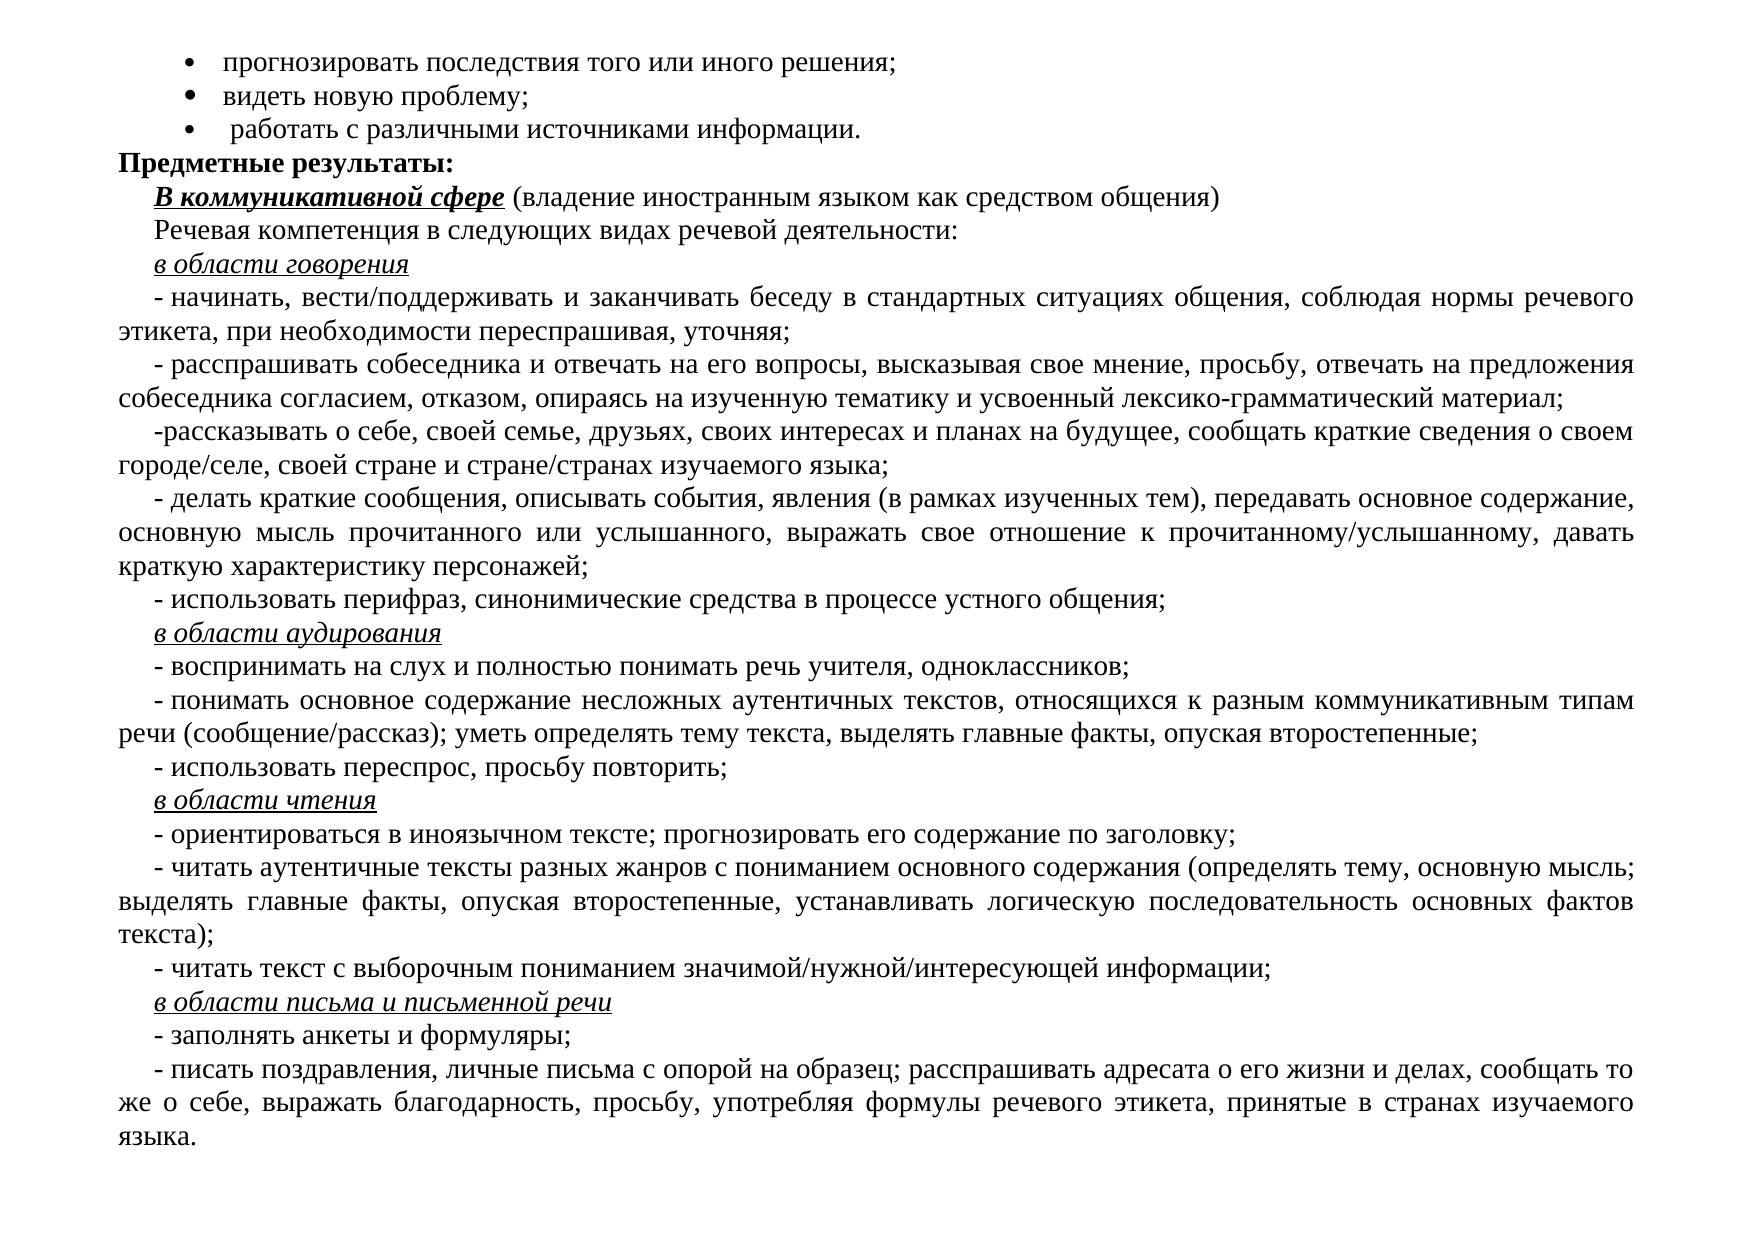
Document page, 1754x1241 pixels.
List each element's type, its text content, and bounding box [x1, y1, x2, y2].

text Речевая компетенция в следующих видах речевой деятельности: [118, 212, 1636, 246]
text - понимать основное содержание несложных аутентичных текстов, относящихся к разным коммуникативным типам речи (сообщение/рассказ); уметь определять тему текста, выделять главные факты, опуская второстепенные; [118, 682, 1636, 749]
list работать с различными источниками информации. [185, 112, 1636, 145]
list видеть новую проблему; [185, 78, 1636, 112]
text Предметные результаты: [118, 145, 1636, 179]
text - писать поздравления, личные письма с опорой на образец; расспрашивать адресата о его жизни и делах, сообщать то же о себе, выражать благодарность, просьбу, употребляя формулы речевого этикета, принятые в странах изучаемого языка. [118, 1051, 1636, 1151]
text - читать аутентичные тексты разных жанров с пониманием основного содержания (определять тему, основную мысль; выделять главные факты, опуская второстепенные, устанавливать логическую последовательность основных фактов текста); [118, 849, 1636, 950]
text - ориентироваться в иноязычном тексте; прогнозировать его содержание по заголовку; [118, 816, 1636, 849]
text - читать текст с выборочным пониманием значимой/нужной/интересующей информации; [118, 950, 1636, 984]
text - использовать переспрос, просьбу повторить; [118, 749, 1636, 782]
text В коммуникативной сфере (владение иностранным языком как средством общения) [118, 179, 1636, 212]
text - использовать перифраз, синонимические средства в процессе устного общения; [118, 581, 1636, 615]
text - воспринимать на слух и полностью понимать речь учителя, одноклассников; [118, 648, 1636, 682]
text - расспрашивать собеседника и отвечать на его вопросы, высказывая свое мнение, просьбу, отвечать на предложения собеседника согласием, отказом, опираясь на изученную тематику и усвоенный лексико-грамматический материал; [118, 346, 1636, 413]
text -рассказывать о себе, своей семье, друзьях, своих интересах и планах на будущее, сообщать краткие сведения о своем городе/селе, своей стране и стране/странах изучаемого языка; [118, 413, 1636, 481]
text в области чтения [118, 782, 1636, 816]
text в области аудирования [118, 615, 1636, 648]
text - делать краткие сообщения, описывать события, явления (в рамках изученных тем), передавать основное содержание, основную мысль прочитанного или услышанного, выражать свое отношение к прочитанному/услышанному, давать краткую характеристику персонажей; [118, 481, 1636, 581]
text - начинать, вести/поддерживать и заканчивать беседу в стандартных ситуациях общения, соблюдая нормы речевого этикета, при необходимости переспрашивая, уточняя; [118, 279, 1636, 346]
text в области письма и письменной речи [118, 984, 1636, 1017]
text в области говорения [118, 246, 1636, 279]
text - заполнять анкеты и формуляры; [118, 1017, 1636, 1051]
list прогнозировать последствия того или иного решения; [185, 44, 1636, 78]
